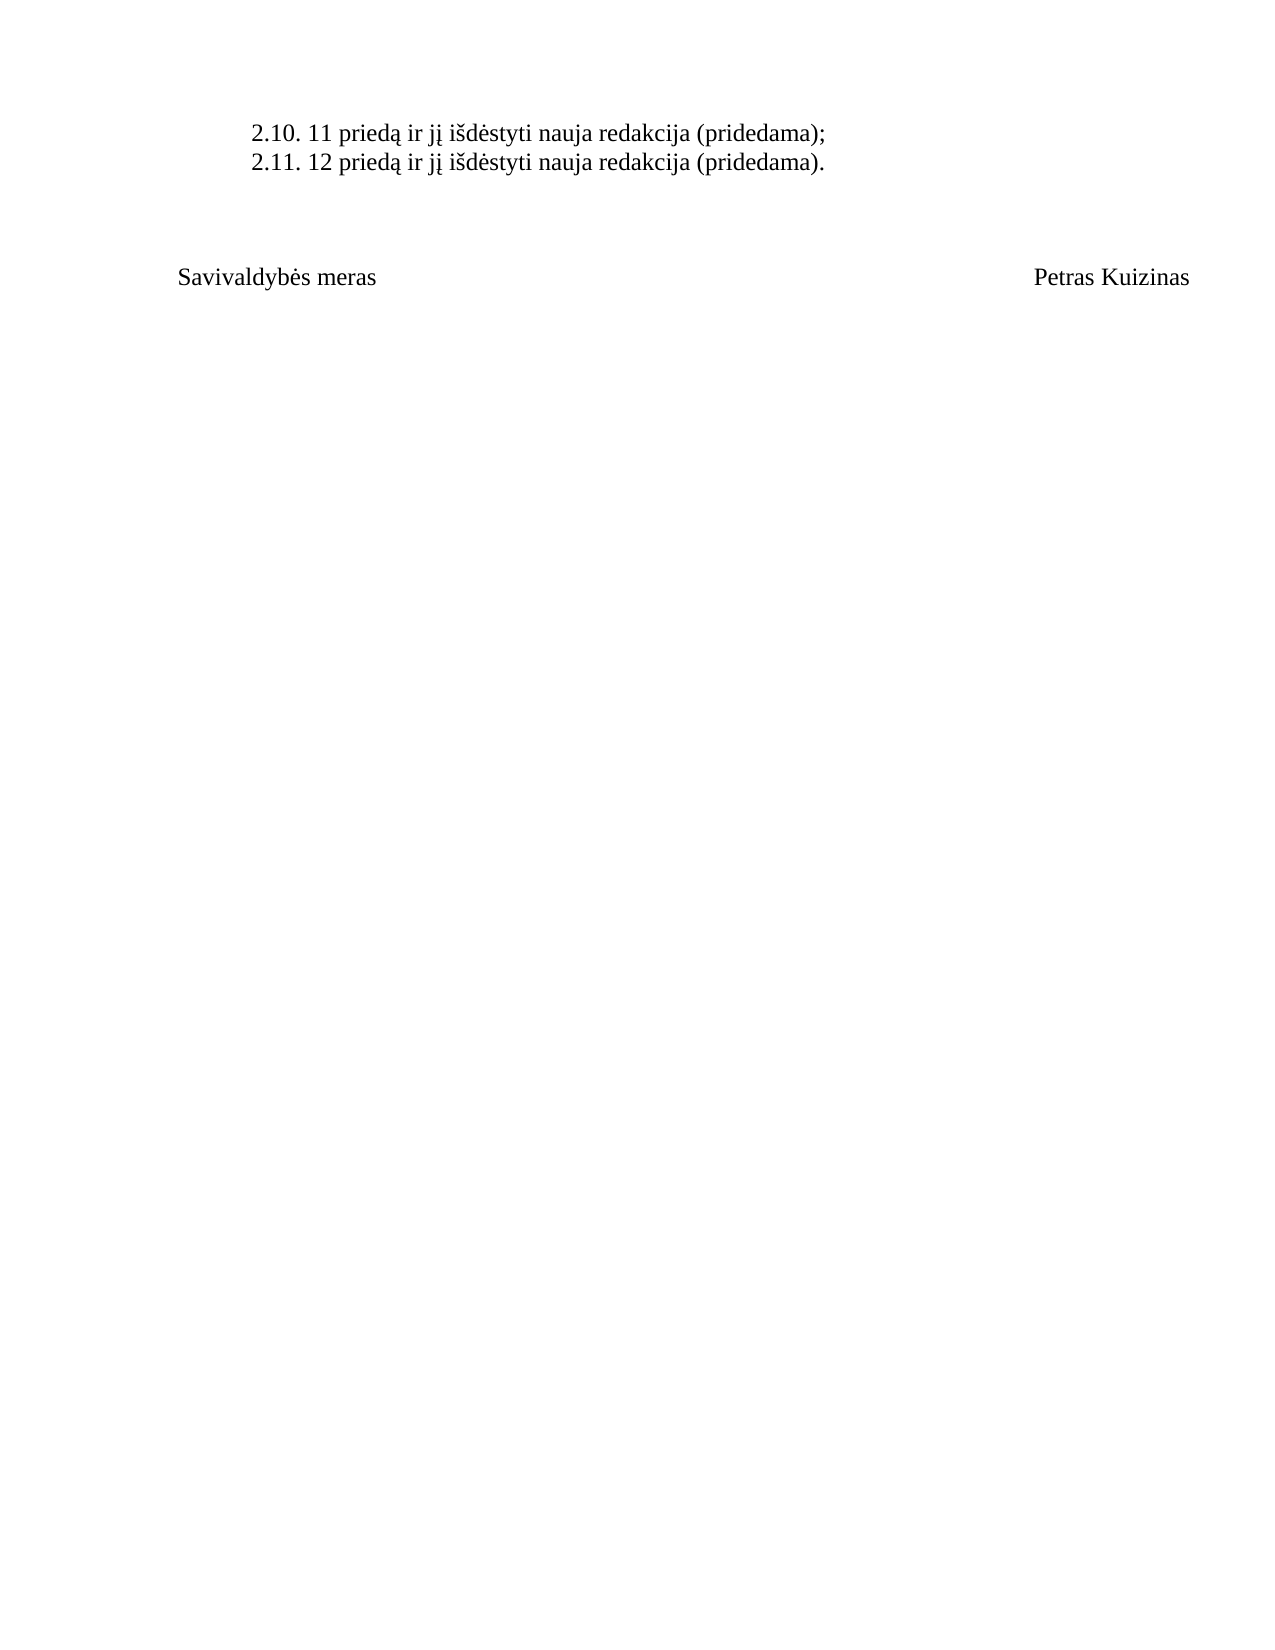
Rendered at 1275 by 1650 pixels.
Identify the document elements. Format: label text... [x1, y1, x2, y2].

text Savivaldybės meras Petras Kuizinas [177, 262, 1216, 291]
text 2.11. 12 priedą ir jį išdėstyti nauja redakcija (pridedama). [177, 147, 1216, 176]
text 2.10. 11 priedą ir jį išdėstyti nauja redakcija (pridedama); [177, 118, 1216, 147]
